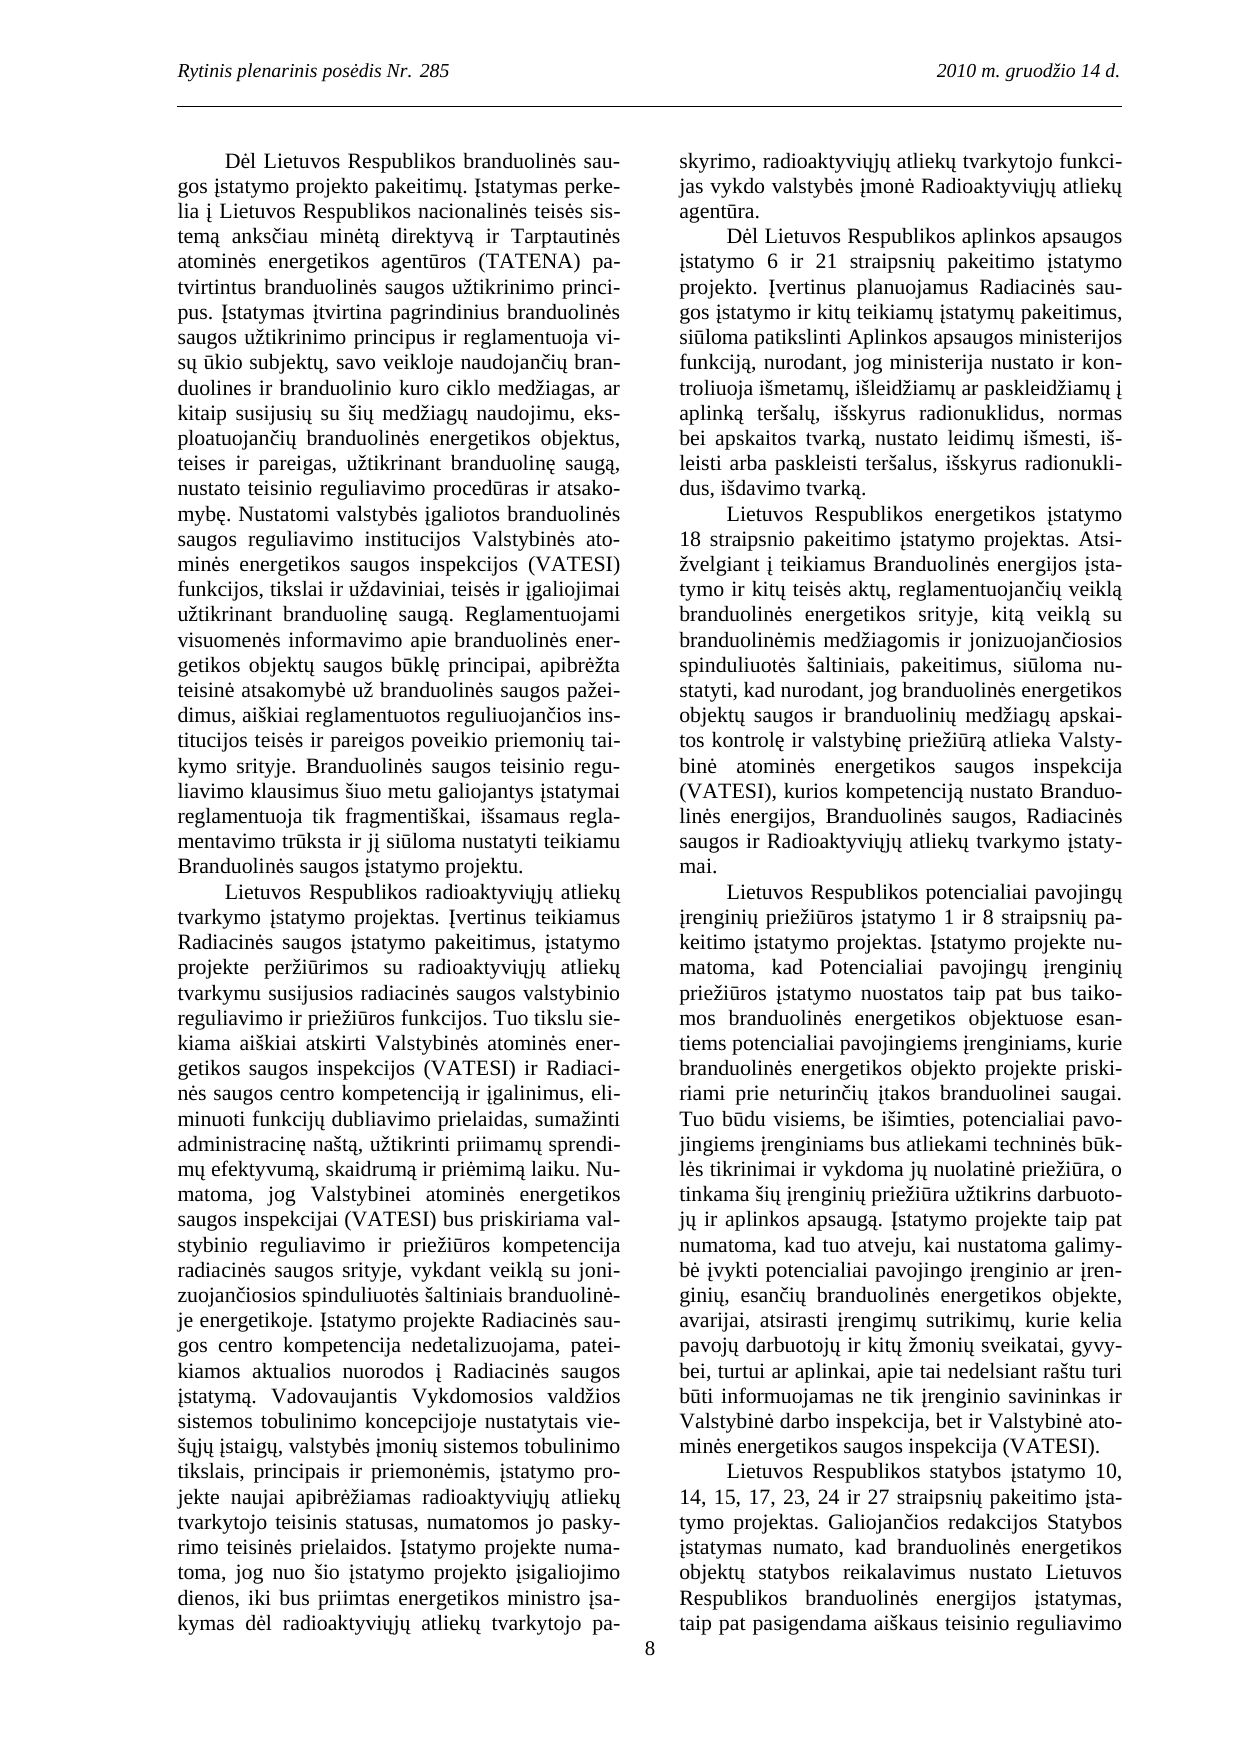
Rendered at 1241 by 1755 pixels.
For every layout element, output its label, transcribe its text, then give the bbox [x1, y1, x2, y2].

text Lie­tu­vos Res­pub­li­kos ener­ge­ti­kos įsta­ty­mo 18 straips­nio pa­kei­ti­mo įsta­ty­mo pro­jek­tas. At­si­žvel­giant į tei­kia­mus Bran­duo­li­nės ener­gi­jos įsta­ty­mo ir ki­tų tei­sės ak­tų, reg­la­men­tuo­jan­čių veik­lą bran­duo­li­nės ener­ge­ti­kos sri­ty­je, ki­tą veik­lą su bran­duo­li­nė­mis me­džia­go­mis ir jo­ni­zuo­jan­čio­sios spin­du­liuo­tės šal­ti­niais, pa­kei­ti­mus, siū­lo­ma nu­sta­ty­ti, kad nu­ro­dant, jog bran­duo­li­nės ener­ge­ti­kos ob­jek­tų sau­gos ir bran­duo­li­nių me­džia­gų ap­skai­tos kon­tro­lę ir vals­ty­bi­nę prie­žiū­rą at­lie­ka Vals­ty­bi­nė ato­mi­nės ener­ge­ti­kos sau­gos ins­pek­ci­ja (VATESI), ku­rios kom­pe­ten­ci­ją nu­sta­to Bran­duo­li­nės ener­gi­jos, Bran­duo­li­nės sau­gos, Ra­dia­cinės sau­gos ir Ra­dio­ak­ty­vių­jų at­lie­kų tvar­ky­mo įsta­ty­mai. [679, 501, 1122, 879]
text sky­ri­mo, ra­dio­ak­ty­viųjų at­lie­kų tvar­ky­to­jo funk­ci­jas vyk­do vals­ty­bės įmo­nė Ra­dio­ak­ty­vių­jų at­lie­kų agen­tū­ra. [679, 148, 1122, 223]
text Dėl Lie­tu­vos Res­pub­li­kos ap­lin­kos ap­sau­gos įsta­ty­mo 6 ir 21 straips­nių pa­kei­ti­mo įsta­ty­mo pro­jek­to. Įver­ti­nus pla­nuo­ja­mus Ra­dia­ci­nės sau­gos įsta­ty­mo ir ki­tų tei­kia­mų įsta­ty­mų pa­kei­ti­mus, siū­lo­ma pa­tiks­lin­ti Ap­lin­kos ap­sau­gos mi­nis­te­ri­jos funk­ci­ją, nu­ro­dant, jog mi­nis­te­ri­ja nu­sta­to ir kon­tro­liuo­ja iš­me­ta­mų, iš­lei­džia­mų ar pa­sklei­džia­mų į ap­lin­ką ter­ša­lų, iš­sky­rus ra­dio­nuk­li­dus, nor­mas bei ap­skai­tos tvar­ką, nu­sta­to lei­di­mų iš­mes­ti, iš­leis­ti ar­ba pa­skleis­ti ter­ša­lus, iš­sky­rus ra­dio­nuk­li­dus, iš­da­vi­mo tvar­ką. [679, 223, 1122, 501]
text Lie­tu­vos Res­pub­li­kos po­ten­cia­liai pa­vo­jin­gų įren­gi­nių prie­žiū­ros įsta­ty­mo 1 ir 8 straips­nių pa­kei­ti­mo įsta­ty­mo pro­jek­tas. Įsta­ty­mo pro­jek­te nu­ma­to­ma, kad Po­ten­cia­liai pa­vo­jin­gų įren­gi­nių prie­žiū­ros įsta­ty­mo nuo­sta­tos taip pat bus tai­ko­mos bran­duo­li­nės ener­ge­ti­kos ob­jek­tuo­se esan­tiems po­ten­cia­liai pa­vo­jin­giems įren­gi­niams, ku­rie bran­duo­li­nės ener­ge­ti­kos ob­jek­to pro­jek­te pri­ski­ria­mi prie ne­tu­rin­čių įta­kos bran­duo­li­nei sau­gai. Tuo bū­du vi­siems, be iš­im­ties, po­ten­cia­liai pa­vo­jin­giems įren­gi­niams bus at­lie­ka­mi tech­ni­nės būk­lės tik­ri­ni­mai ir vyk­do­ma jų nuo­la­ti­nė prie­žiū­ra, o tin­ka­ma šių įren­gi­nių prie­žiū­ra už­tik­rins dar­buo­to­jų ir ap­lin­kos ap­sau­gą. Įsta­ty­mo pro­jek­te taip pat nu­ma­to­ma, kad tuo at­ve­ju, kai nu­sta­to­ma ga­li­my­bė įvyk­ti po­ten­cia­liai pa­vo­jin­go įren­gi­nio ar įren­gi­nių, esan­čių bran­duo­li­nės ener­ge­ti­kos ob­jek­te, ava­ri­jai, at­si­ras­ti įren­gi­mų su­tri­ki­mų, ku­rie ke­lia pa­vo­jų dar­buo­to­jų ir ki­tų žmo­nių svei­ka­tai, gy­vy­bei, tur­tui ar ap­lin­kai, apie tai ne­del­siant raš­tu tu­ri bū­ti in­for­muo­ja­mas ne tik įren­gi­nio sa­vi­nin­kas ir Vals­ty­bi­nė dar­bo ins­pek­ci­ja, bet ir Vals­ty­bi­nė ato­mi­nės ener­ge­ti­kos sau­gos ins­pek­ci­ja (VATESI). [679, 879, 1122, 1458]
text Dėl Lie­tu­vos Res­pub­li­kos bran­duo­li­nės sau­gos įsta­ty­mo pro­jek­to pa­kei­ti­mų. Įsta­ty­mas per­ke­lia į Lie­tu­vos Res­pub­li­kos na­cio­na­li­nės tei­sės sis­te­mą anks­čiau mi­nė­tą di­rek­ty­vą ir Tarp­tau­ti­nės ato­mi­nės ener­ge­ti­kos agen­tū­ros (TATENA) pa­tvir­tin­tus bran­duo­li­nės sau­gos už­tik­ri­ni­mo prin­ci­pus. Įsta­ty­mas įtvir­ti­na pa­grin­di­nius bran­duo­li­nės sau­gos už­tik­ri­ni­mo prin­ci­pus ir reg­la­men­tuo­ja vi­sų ūkio sub­jek­tų, sa­vo veik­lo­je nau­do­jan­čių bran­duo­li­nes ir bran­duo­li­nio ku­ro cik­lo me­džia­gas, ar ki­taip su­si­ju­sių su šių me­džia­gų nau­do­ji­mu, eks­plo­a­tuo­jan­čių bran­duo­li­nės ener­ge­ti­kos ob­jek­tus, tei­ses ir pa­rei­gas, už­tik­ri­nant bran­duo­li­nę sau­gą, nu­sta­to tei­si­nio re­gu­lia­vi­mo pro­ce­dū­ras ir at­sa­ko­my­bę. Nu­sta­to­mi vals­ty­bės įga­lio­tos bran­duo­li­nės sau­gos re­gu­lia­vi­mo ins­ti­tu­ci­jos Vals­ty­bi­nės ato­minės ener­ge­ti­kos sau­gos ins­pek­ci­jos (VATESI) funk­ci­jos, tiks­lai ir už­da­vi­niai, tei­sės ir įga­lio­ji­mai už­tik­ri­nant bran­duo­li­nę sau­gą. Reg­la­men­tuo­ja­mi vi­suo­me­nės in­for­ma­vi­mo apie bran­duo­li­nės ener­ge­ti­kos ob­jek­tų sau­gos būk­lę prin­ci­pai, api­brėž­ta tei­si­nė at­sa­ko­my­bė už bran­duo­li­nės sau­gos pa­žei­di­mus, aiš­kiai reg­la­men­tuo­tos re­gu­liuo­jan­čios ins­ti­tu­ci­jos tei­sės ir pa­rei­gos po­vei­kio prie­mo­nių tai­ky­mo sri­ty­je. Bran­duo­li­nės sau­gos tei­si­nio re­gu­lia­vi­mo klau­si­mus šiuo me­tu ga­lio­jan­tys įsta­ty­mai reg­la­men­tuo­ja tik frag­men­tiš­kai, iš­sa­maus reg­la­men­ta­vi­mo trūks­ta ir jį siū­lo­ma nu­sta­ty­ti tei­kia­mu Bran­duo­li­nės sau­gos įsta­ty­mo pro­jek­tu. [177, 148, 620, 879]
text Lie­tu­vos Res­pub­li­kos ra­dio­ak­ty­vių­jų at­lie­kų tvar­ky­mo įsta­ty­mo pro­jek­tas. Įver­ti­nus tei­kia­mus Ra­dia­ci­nės sau­gos įsta­ty­mo pa­kei­ti­mus, įsta­ty­mo pro­jek­te per­žiū­ri­mos su ra­dio­ak­ty­vių­jų at­lie­kų tvar­ky­mu su­si­ju­sios ra­dia­ci­nės sau­gos vals­ty­bi­nio re­gu­lia­vi­mo ir prie­žiū­ros funk­ci­jos. Tuo tiks­lu sie­kia­ma aiš­kiai at­skir­ti Vals­ty­bi­nės ato­mi­nės ener­ge­ti­kos sau­gos ins­pek­ci­jos (VATESI) ir Ra­dia­ci­nės sau­gos cen­tro kom­pe­ten­ci­ją ir įga­li­ni­mus, eli­mi­nuo­ti funk­ci­jų dub­lia­vi­mo prie­lai­das, su­ma­žin­ti ad­mi­nist­ra­ci­nę naš­tą, už­tik­rin­ti pri­ima­mų spren­di­mų efek­ty­vu­mą, skaid­ru­mą ir pri­ėmi­mą lai­ku. Nu­ma­to­ma, jog Vals­ty­bi­nei ato­mi­nės ener­ge­ti­kos sau­gos ins­pek­ci­jai (VATESI) bus pri­ski­ria­ma val­s­ty­bi­nio re­gu­lia­vi­mo ir prie­žiū­ros kom­pe­ten­ci­ja ra­dia­ci­nės sau­gos sri­ty­je, vyk­dant veik­lą su jo­ni­zuo­jan­čio­sios spin­du­liuo­tės šal­ti­niais bran­duo­li­nė­je ener­ge­ti­ko­je. Įsta­ty­mo pro­jek­te Ra­dia­ci­nės sau­gos cen­tro kom­pe­ten­ci­ja ne­de­ta­li­zuo­ja­ma, pa­tei­kia­mos ak­tu­a­lios nuo­ro­dos į Ra­dia­ci­nės sau­gos įsta­ty­mą. Va­do­vau­jan­tis Vyk­do­mo­sios val­džios sis­te­mos to­bu­li­ni­mo kon­cep­ci­jo­je nu­sta­ty­tais vie­šų­jų įstai­gų, vals­ty­bės įmo­nių sis­te­mos to­bu­li­ni­mo tiks­lais, prin­ci­pais ir prie­mo­nė­mis, įsta­ty­mo pro­jek­te nau­jai api­brė­žia­mas ra­dio­ak­ty­vių­jų at­lie­kų tvar­ky­to­jo tei­si­nis sta­tu­sas, nu­ma­to­mos jo pa­sky­rimo tei­si­nės prie­lai­dos. Įsta­ty­mo pro­jek­te nu­ma­to­ma, jog nuo šio įsta­ty­mo pro­jek­to įsi­ga­lio­ji­mo die­nos, iki bus pri­im­tas ener­ge­ti­kos mi­nist­ro įsa­ky­mas dėl ra­dio­ak­ty­vių­jų at­lie­kų tvar­ky­to­jo pa­ [177, 879, 620, 1635]
text Lie­tu­vos Res­pub­li­kos sta­ty­bos įsta­ty­mo 10, 14, 15, 17, 23, 24 ir 27 straips­nių pa­kei­ti­mo įsta­ty­mo pro­jek­tas. Ga­lio­jan­čios re­dak­ci­jos Sta­ty­bos įsta­ty­mas nu­ma­to, kad bran­duo­li­nės ener­ge­ti­kos ob­jek­tų sta­ty­bos rei­ka­la­vi­mus nu­sta­to Lie­tu­vos Res­pub­li­kos bran­duo­li­nės ener­gi­jos įsta­ty­mas, taip pat pa­si­gen­da­ma aiš­kaus tei­si­nio re­gu­lia­vi­mo [679, 1458, 1122, 1635]
